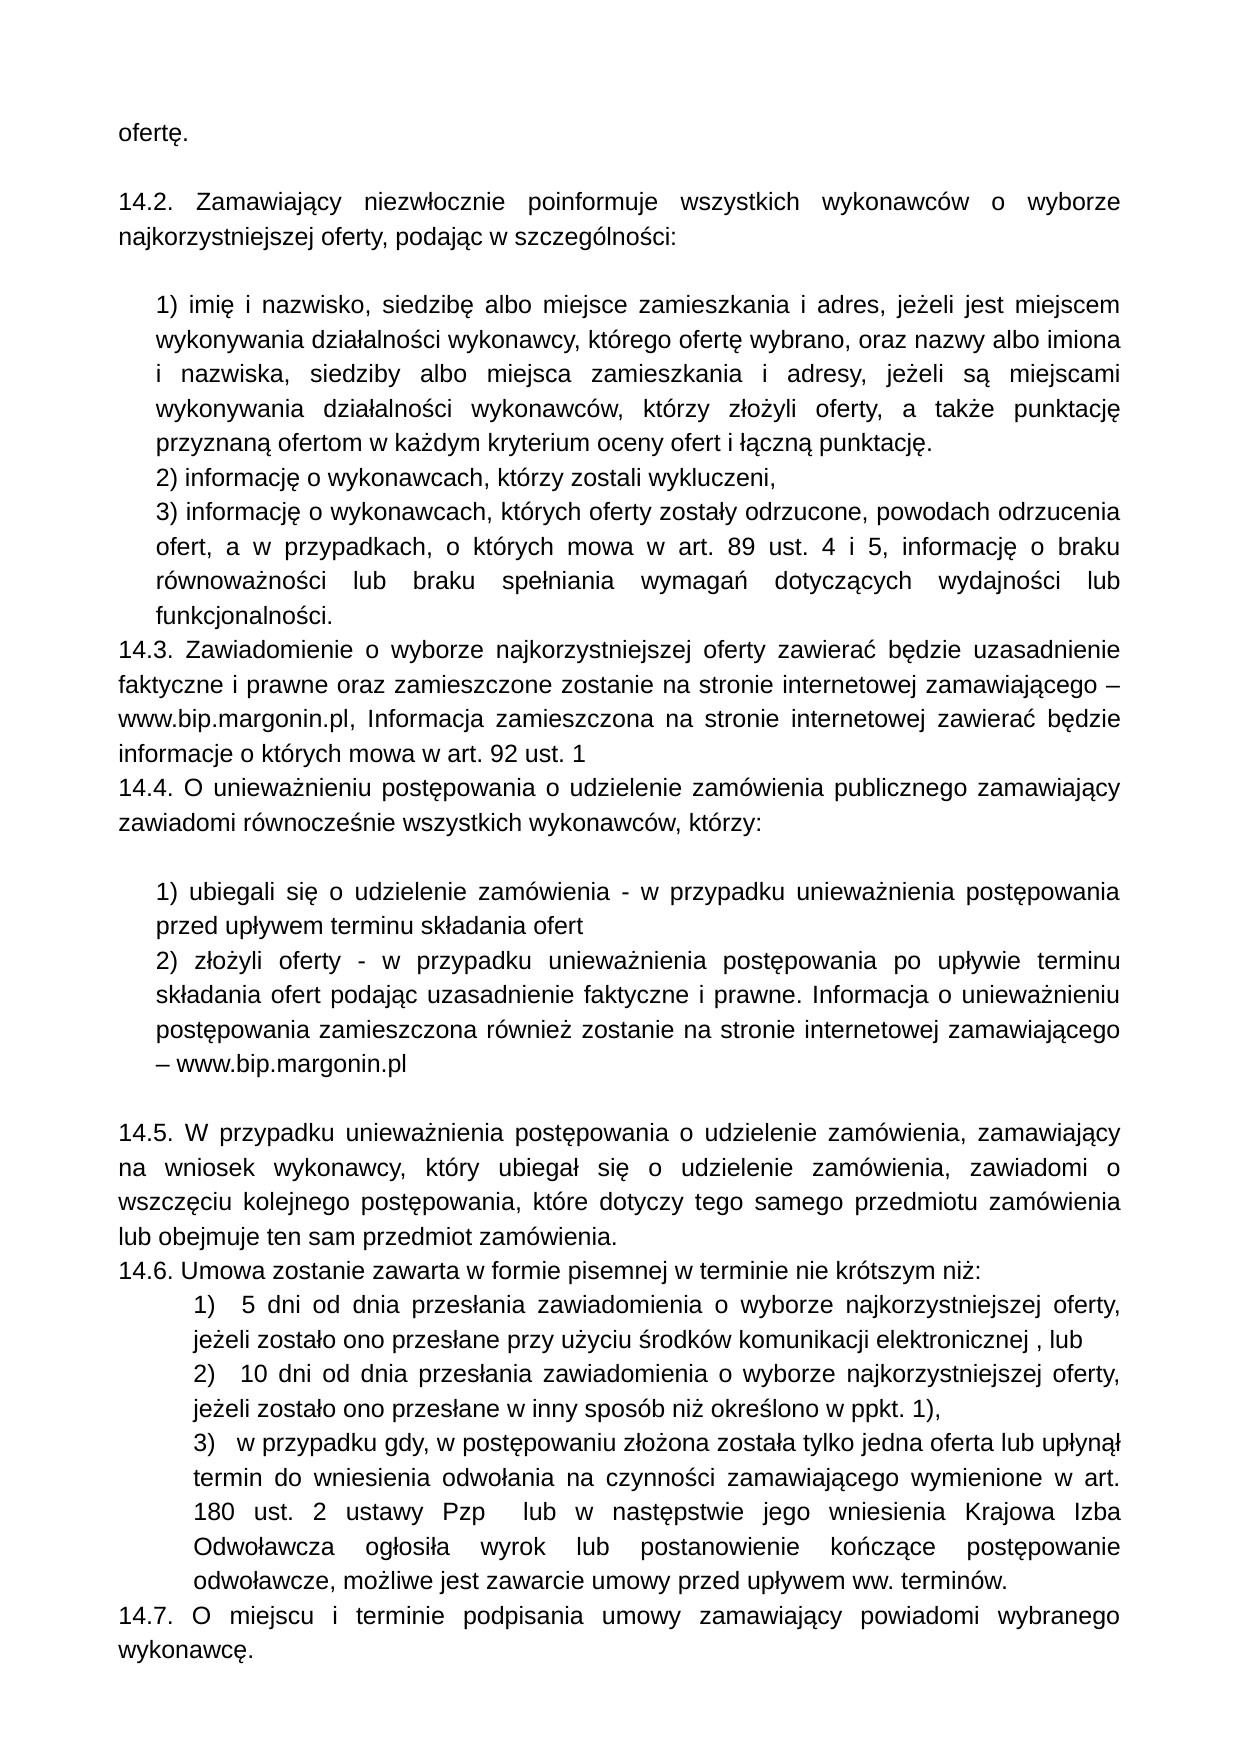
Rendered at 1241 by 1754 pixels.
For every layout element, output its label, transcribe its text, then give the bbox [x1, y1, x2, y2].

text 2) złożyli oferty - w przypadku unieważnienia postępowania po upływie terminu składania ofert podając uzasadnienie faktyczne i prawne. Informacja o unieważnieniu postępowania zamieszczona również zostanie na stronie internetowej zamawiającego – www.bip.margonin.pl [156, 946, 1122, 1078]
text 14.4. O unieważnieniu postępowania o udzielenie zamówienia publicznego zamawiający zawiadomi równocześnie wszystkich wykonawców, którzy: [118, 773, 1122, 836]
text 14.5. W przypadku unieważnienia postępowania o udzielenie zamówienia, zamawiający na wniosek wykonawcy, który ubiegał się o udzielenie zamówienia, zawiadomi o wszczęciu kolejnego postępowania, które dotyczy tego samego przedmiotu zamówienia lub obejmuje ten sam przedmiot zamówienia. [118, 1118, 1122, 1250]
text 1) imię i nazwisko, siedzibę albo miejsce zamieszkania i adres, jeżeli jest miejscem wykonywania działalności wykonawcy, którego ofertę wybrano, oraz nazwy albo imiona i nazwiska, siedziby albo miejsca zamieszkania i adresy, jeżeli są miejscami wykonywania działalności wykonawców, którzy złożyli oferty, a także punktację przyznaną ofertom w każdym kryterium oceny ofert i łączną punktację. [156, 291, 1122, 457]
text 14.3. Zawiadomienie o wyborze najkorzystniejszej oferty zawierać będzie uzasadnienie faktyczne i prawne oraz zamieszczone zostanie na stronie internetowej zamawiającego – www.bip.margonin.pl, Informacja zamieszczona na stronie internetowej zawierać będzie informacje o których mowa w art. 92 ust. 1 [118, 635, 1122, 767]
text 2) 10 dni od dnia przesłania zawiadomienia o wyborze najkorzystniejszej oferty, jeżeli zostało ono przesłane w inny sposób niż określono w ppkt. 1), [193, 1359, 1122, 1423]
text 2) informację o wykonawcach, którzy zostali wykluczeni, [156, 463, 1122, 492]
text 3) w przypadku gdy, w postępowaniu złożona została tylko jedna oferta lub upłynął termin do wniesienia odwołania na czynności zamawiającego wymienione w art. 180 ust. 2 ustawy Pzp lub w następstwie jego wniesienia Krajowa Izba Odwoławcza ogłosiła wyrok lub postanowienie kończące postępowanie odwoławcze, możliwe jest zawarcie umowy przed upływem ww. terminów. [193, 1428, 1122, 1595]
text 3) informację o wykonawcach, których oferty zostały odrzucone, powodach odrzucenia ofert, a w przypadkach, o których mowa w art. 89 ust. 4 i 5, informację o braku równoważności lub braku spełniania wymagań dotyczących wydajności lub funkcjonalności. [156, 497, 1122, 629]
text ofertę. [118, 118, 1122, 147]
text 1) ubiegali się o udzielenie zamówienia - w przypadku unieważnienia postępowania przed upływem terminu składania ofert [156, 877, 1122, 940]
text 14.7. O miejscu i terminie podpisania umowy zamawiający powiadomi wybranego wykonawcę. [118, 1601, 1122, 1664]
text 1) 5 dni od dnia przesłania zawiadomienia o wyborze najkorzystniejszej oferty, jeżeli zostało ono przesłane przy użyciu środków komunikacji elektronicznej , lub [193, 1290, 1122, 1354]
text 14.2. Zamawiający niezwłocznie poinformuje wszystkich wykonawców o wyborze najkorzystniejszej oferty, podając w szczególności: [118, 187, 1122, 250]
text 14.6. Umowa zostanie zawarta w formie pisemnej w terminie nie krótszym niż: [118, 1256, 1122, 1285]
